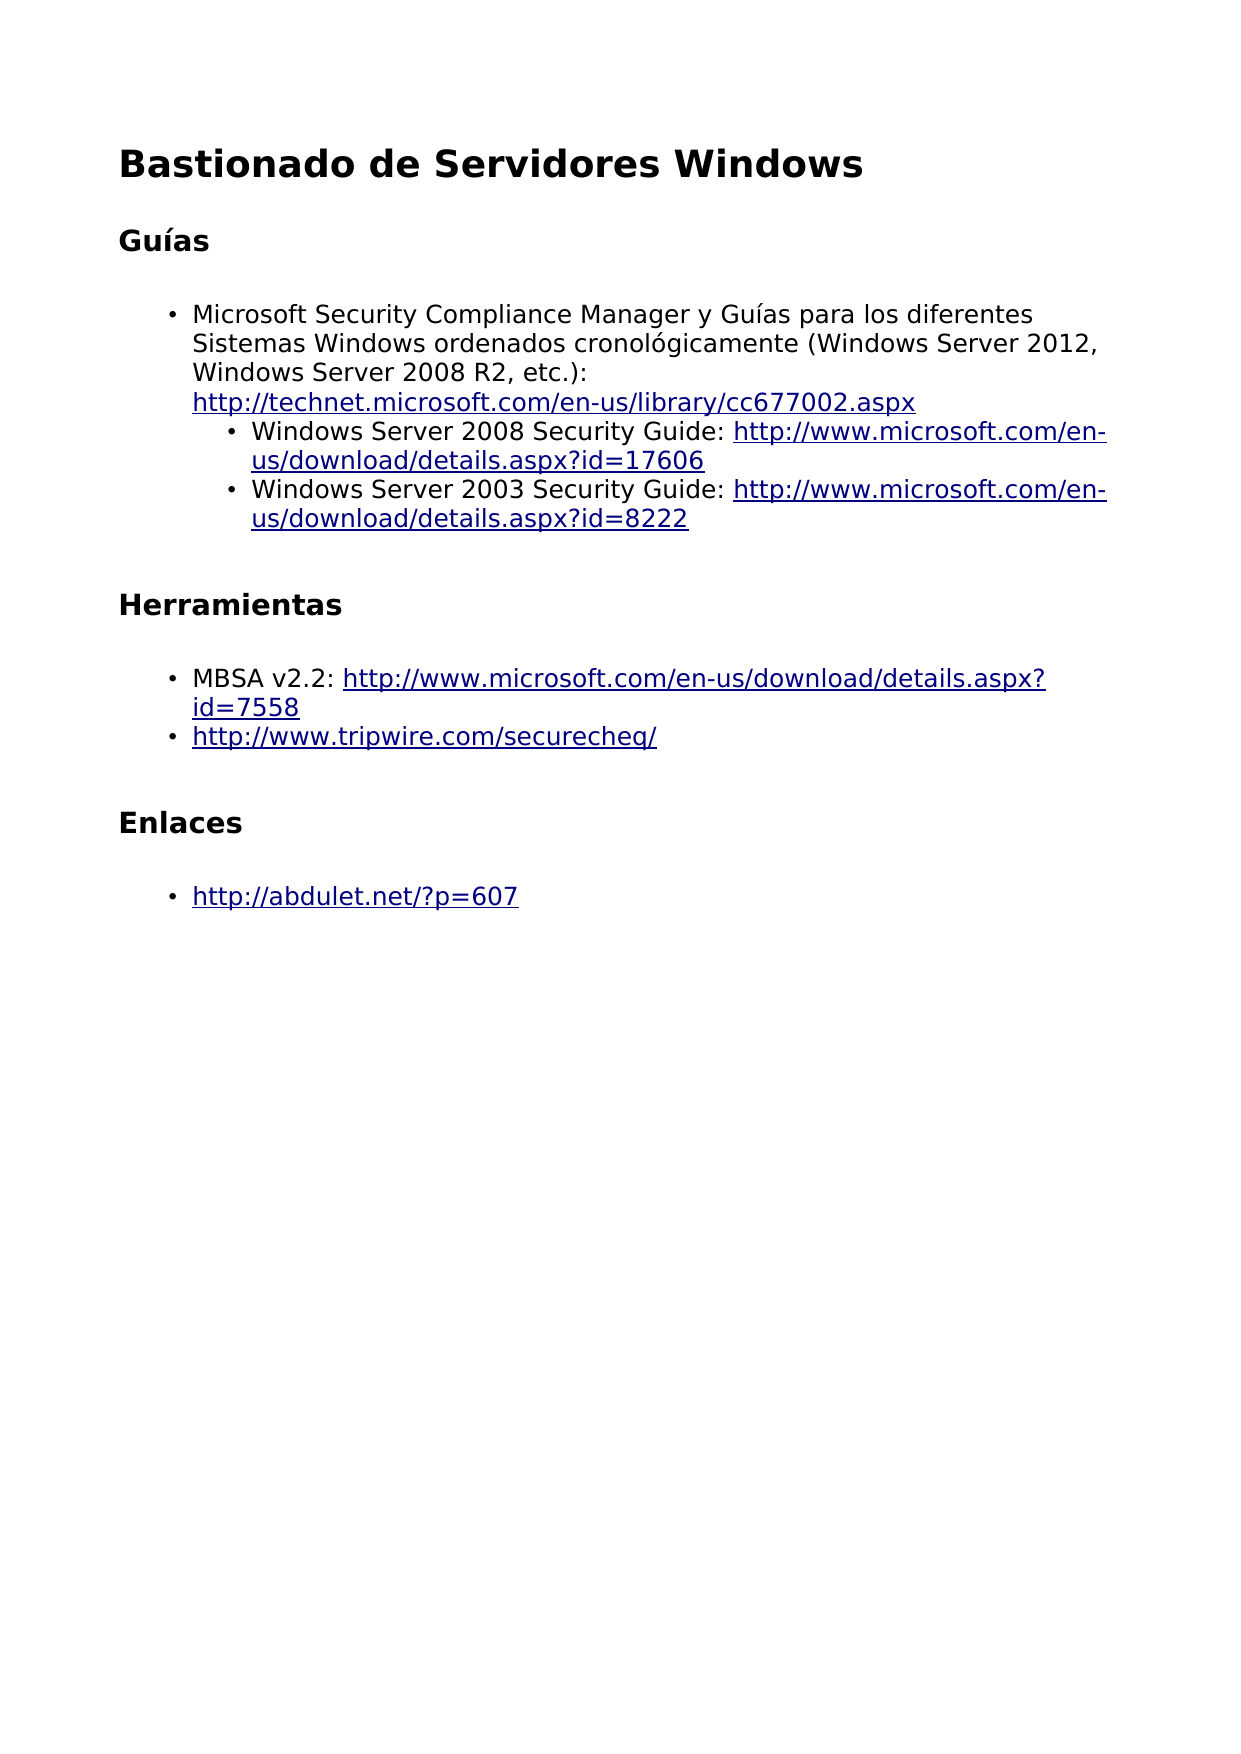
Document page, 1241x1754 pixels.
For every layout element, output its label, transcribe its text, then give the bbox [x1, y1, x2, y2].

list http://www.tripwire.com/securecheq/ [177, 722, 1122, 751]
subtitle Guías [118, 224, 1122, 258]
list Windows Server 2008 Security Guide: http://www.microsoft.com/en-us/download/details.aspx?id=17606 [236, 417, 1122, 475]
list http://abdulet.net/?p=607 [177, 882, 1122, 911]
subtitle Herramientas [118, 588, 1122, 622]
list Windows Server 2003 Security Guide: http://www.microsoft.com/en-us/download/details.aspx?id=8222 [236, 475, 1122, 533]
list Microsoft Security Compliance Manager y Guías para los diferentes Sistemas Windows ordenados cronológicamente (Windows Server 2012, Windows Server 2008 R2, etc.): http://technet.microsoft.com/en-us/library/cc677002.aspx [177, 300, 1122, 417]
subtitle Bastionado de Servidores Windows [118, 143, 1122, 187]
list MBSA v2.2: http://www.microsoft.com/en-us/download/details.aspx?id=7558 [177, 664, 1122, 722]
subtitle Enlaces [118, 806, 1122, 840]
